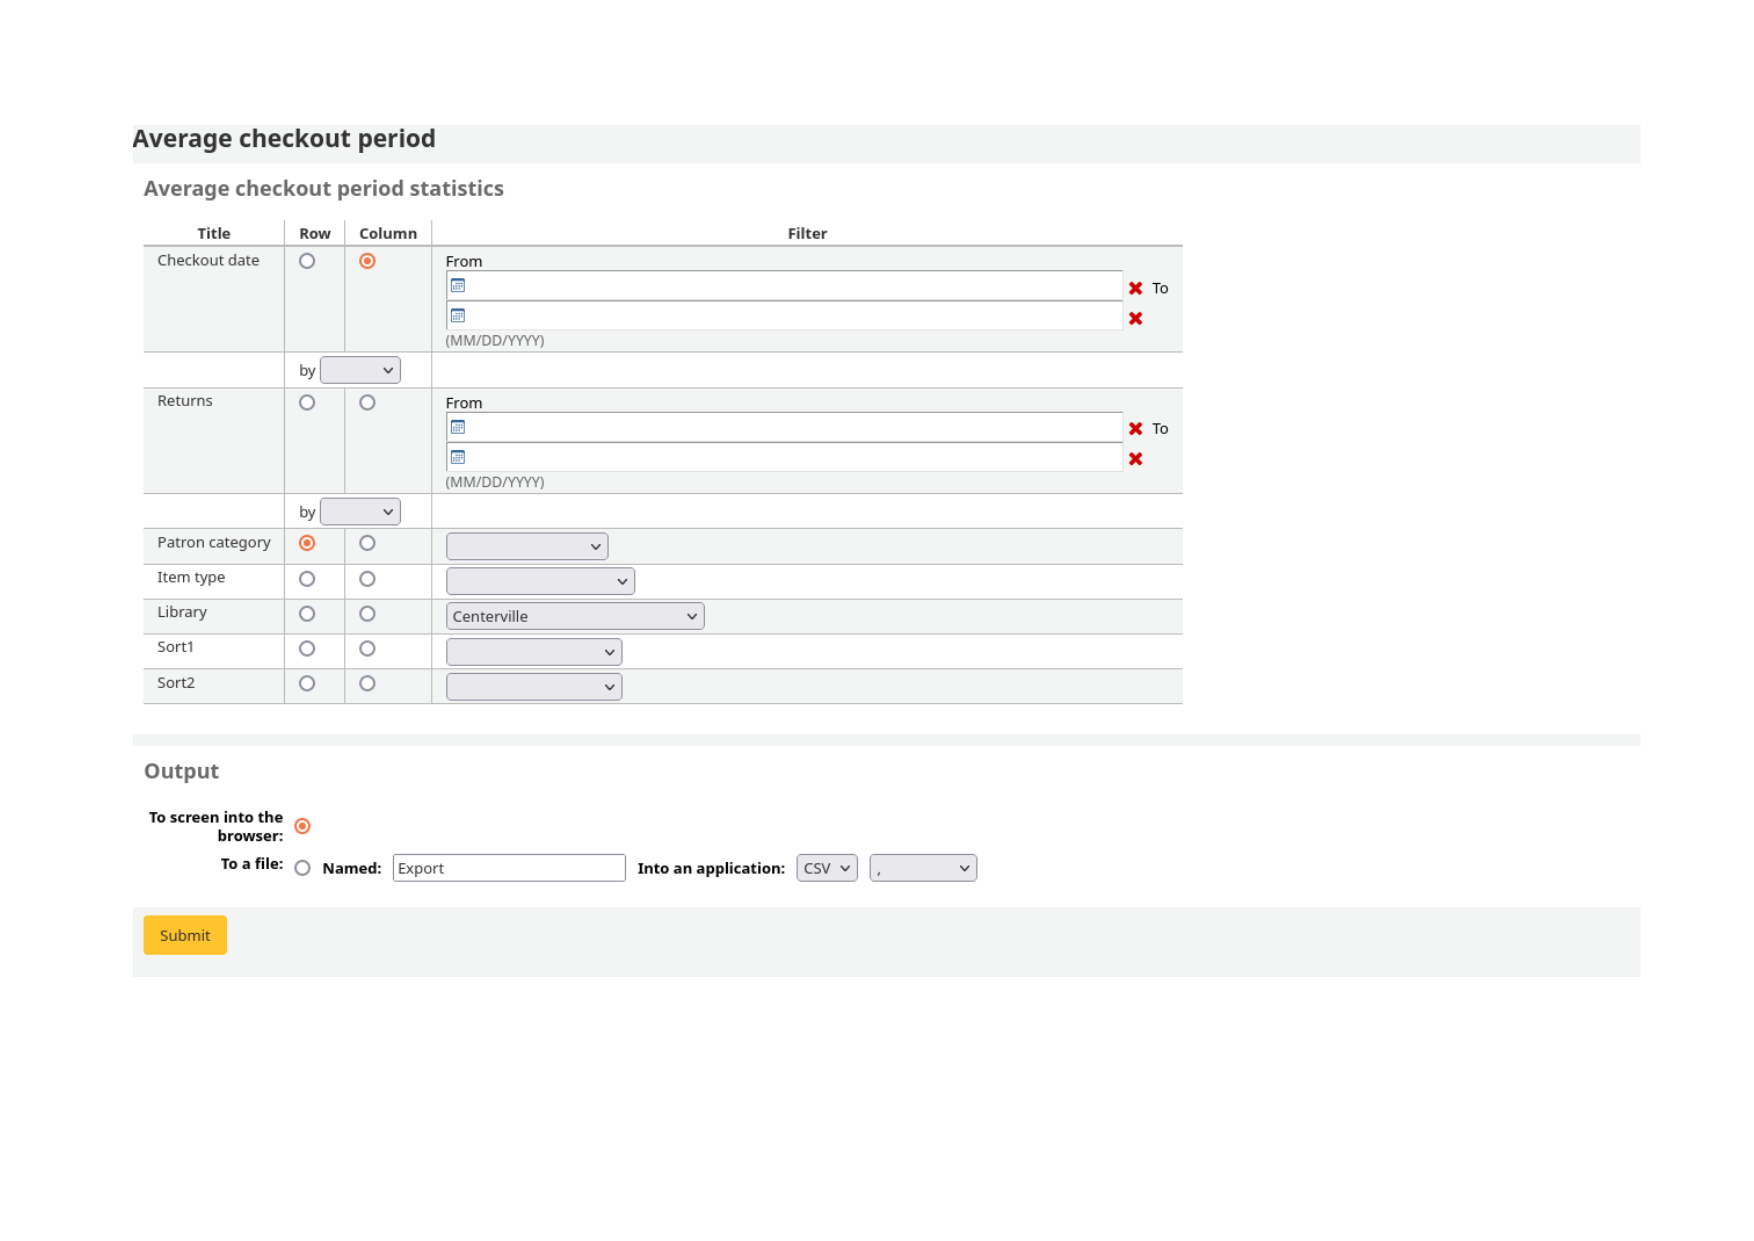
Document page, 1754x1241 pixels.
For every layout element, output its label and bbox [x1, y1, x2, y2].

picture [132, 125, 1641, 977]
